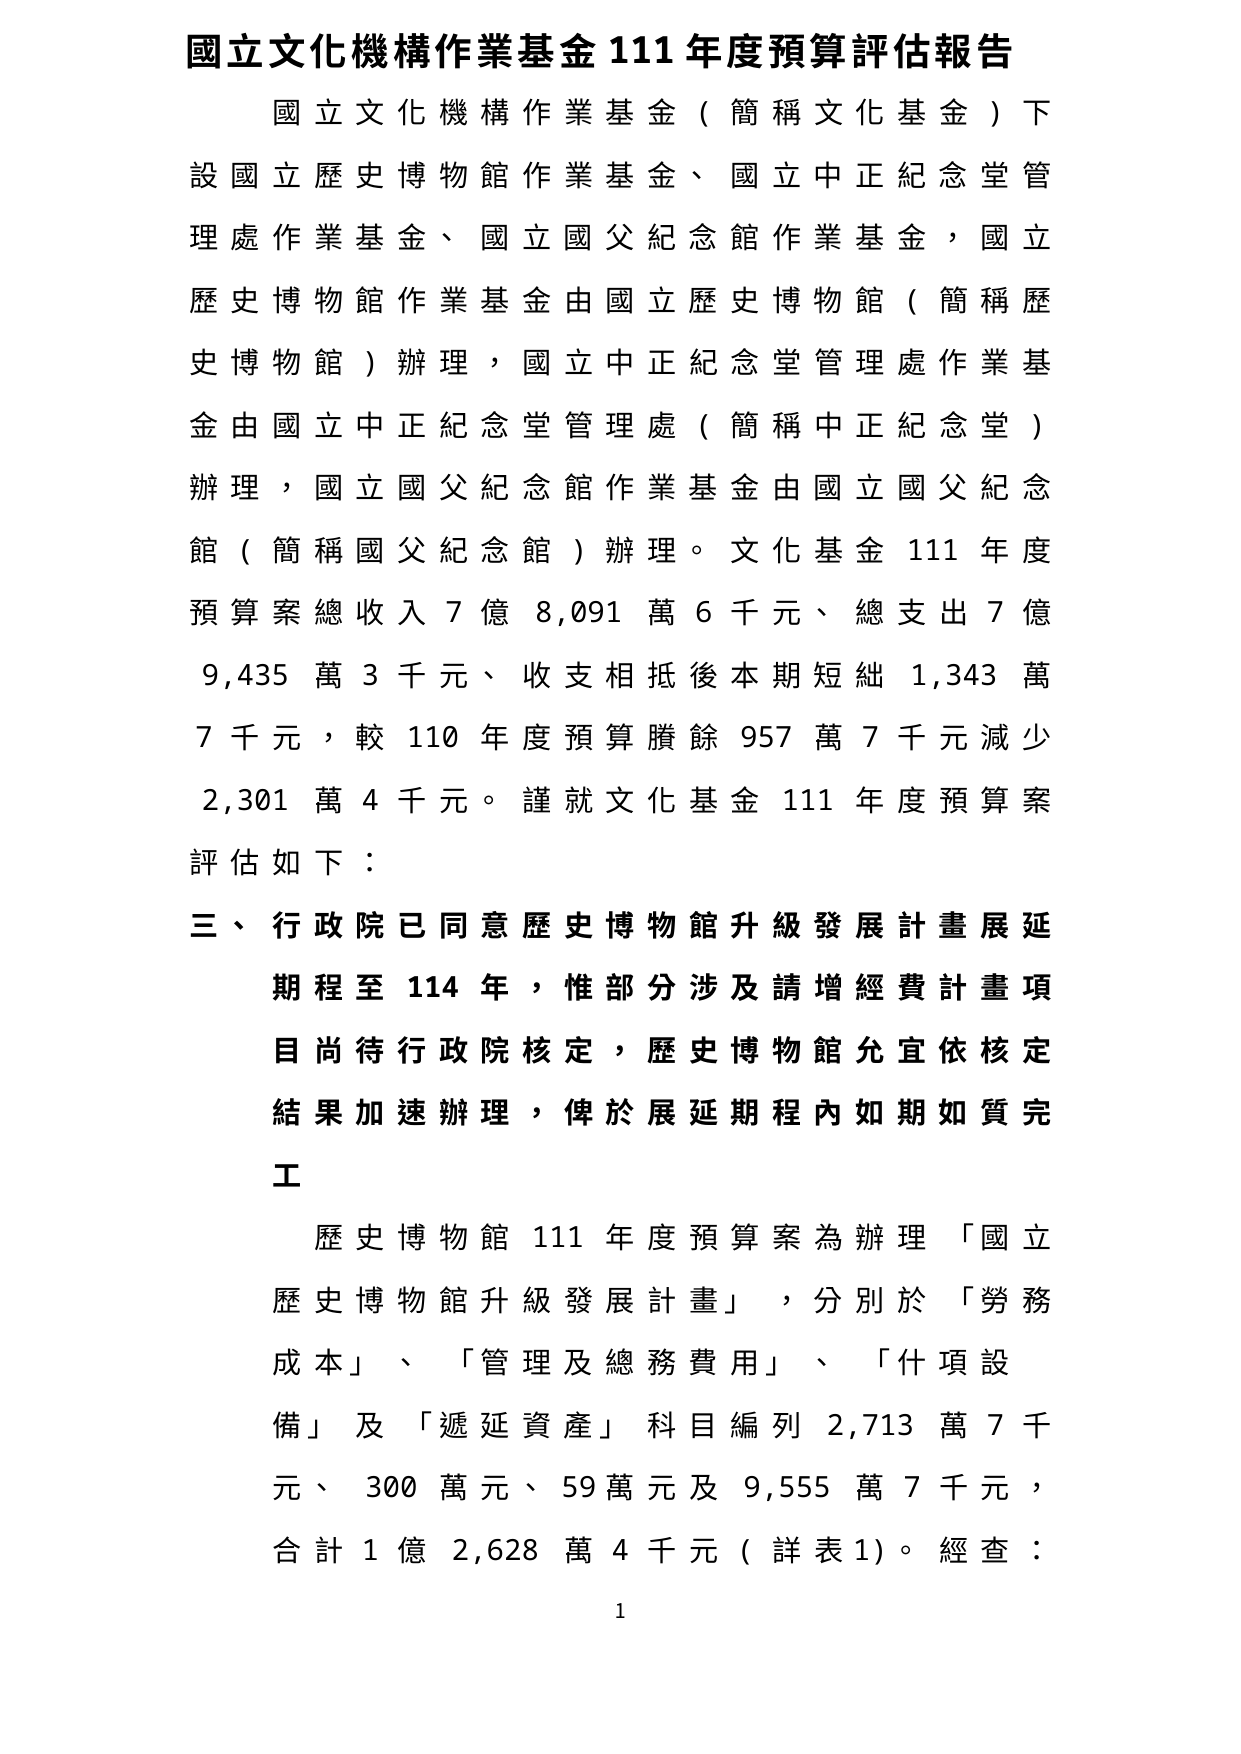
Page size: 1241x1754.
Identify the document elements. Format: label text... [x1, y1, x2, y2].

text 國立文化機構作業基金(簡稱文化基金)下設國立歷史博物館作業基金、國立中正紀念堂管理處作業基金、國立國父紀念館作業基金，國立歷史博物館作業基金由國立歷史博物館(簡稱歷史博物館)辦理，國立中正紀念堂管理處作業基金由國立中正紀念堂管理處(簡稱中正紀念堂)辦理，國立國父紀念館作業基金由國立國父紀念館(簡稱國父紀念館)辦理。文化基金111年度預算案總收入7億8,091萬6千元、總支出7億9,435萬3千元、收支相抵後本期短絀1,343萬7千元，較110年度預算賸餘957萬7千元減少2,301萬4千元。謹就文化基金111年度預算案評估如下： [183, 69, 1058, 882]
text 歷史博物館111年度預算案為辦理「國立歷史博物館升級發展計畫」，分別於「勞務成本」、「管理及總務費用」、「什項設備」及「遞延資產」科目編列2,713萬7千元、300萬元、59萬元及9,555萬7千元，合計1億2,628萬4千元(詳表1)。經查： [242, 1194, 1058, 1569]
text 國立文化機構作業基金111年度預算評估報告 [183, 7, 1058, 69]
text 三、行政院已同意歷史博物館升級發展計畫展延期程至114年，惟部分涉及請增經費計畫項目尚待行政院核定，歷史博物館允宜依核定結果加速辦理，俾於展延期程內如期如質完工 [183, 882, 1058, 1194]
